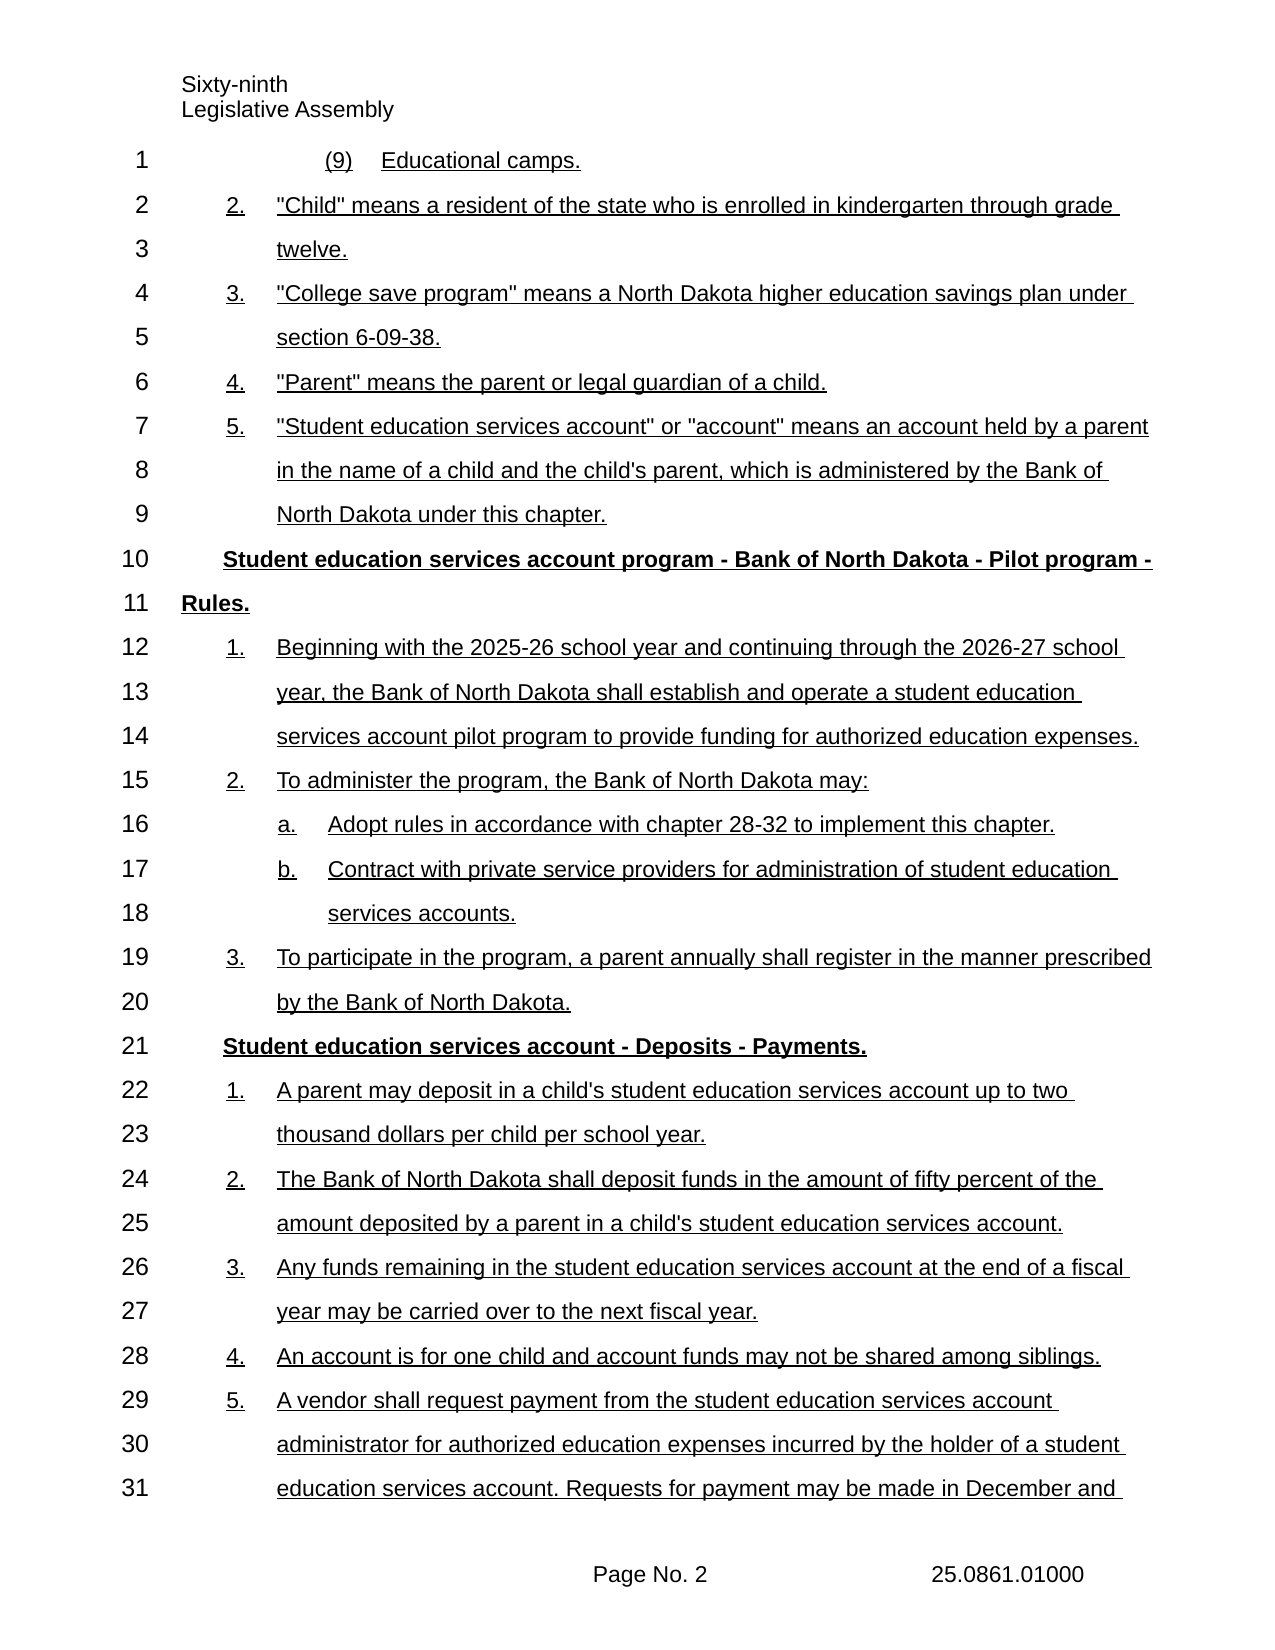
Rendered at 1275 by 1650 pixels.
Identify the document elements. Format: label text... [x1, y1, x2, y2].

text 3. "College save program" means a North Dakota higher education savings plan under section 6‑09‑38. [181, 266, 1154, 355]
text 3. To participate in the program, a parent annually shall register in the manner prescribed by the Bank of North Dakota. [181, 930, 1154, 1019]
text b. Contract with private service providers for administration of student education services accounts. [181, 842, 1154, 930]
text 5. "Student education services account" or "account" means an account held by a parent in the name of a child and the child's parent, which is administered by the Bank of North Dakota under this chapter. [181, 399, 1154, 532]
text a. Adopt rules in accordance with chapter 28‑32 to implement this chapter. [181, 797, 1154, 842]
text 2. To administer the program, the Bank of North Dakota may: [181, 753, 1154, 797]
text 4. An account is for one child and account funds may not be shared among siblings. [181, 1329, 1154, 1373]
text 2. "Child" means a resident of the state who is enrolled in kindergarten through grade twelve. [181, 178, 1154, 266]
text 5. A vendor shall request payment from the student education services account administrator for authorized education expenses incurred by the holder of a student education services account. Requests for payment may be made in December and [181, 1373, 1154, 1506]
text 3. Any funds remaining in the student education services account at the end of a fiscal year may be carried over to the next fiscal year. [181, 1240, 1154, 1329]
subtitle Student education services account program - Bank of North Dakota - Pilot program - Rules. [181, 532, 1154, 620]
subtitle Student education services account - Deposits - Payments. [181, 1019, 1154, 1063]
text (9) Educational camps. [181, 133, 1154, 178]
text 2. The Bank of North Dakota shall deposit funds in the amount of fifty percent of the amount deposited by a parent in a child's student education services account. [181, 1152, 1154, 1240]
text 4. "Parent" means the parent or legal guardian of a child. [181, 355, 1154, 399]
text 1. Beginning with the 2025‑26 school year and continuing through the 2026‑27 school year, the Bank of North Dakota shall establish and operate a student education services account pilot program to provide funding for authorized education expenses. [181, 620, 1154, 753]
text 1. A parent may deposit in a child's student education services account up to two thousand dollars per child per school year. [181, 1063, 1154, 1152]
